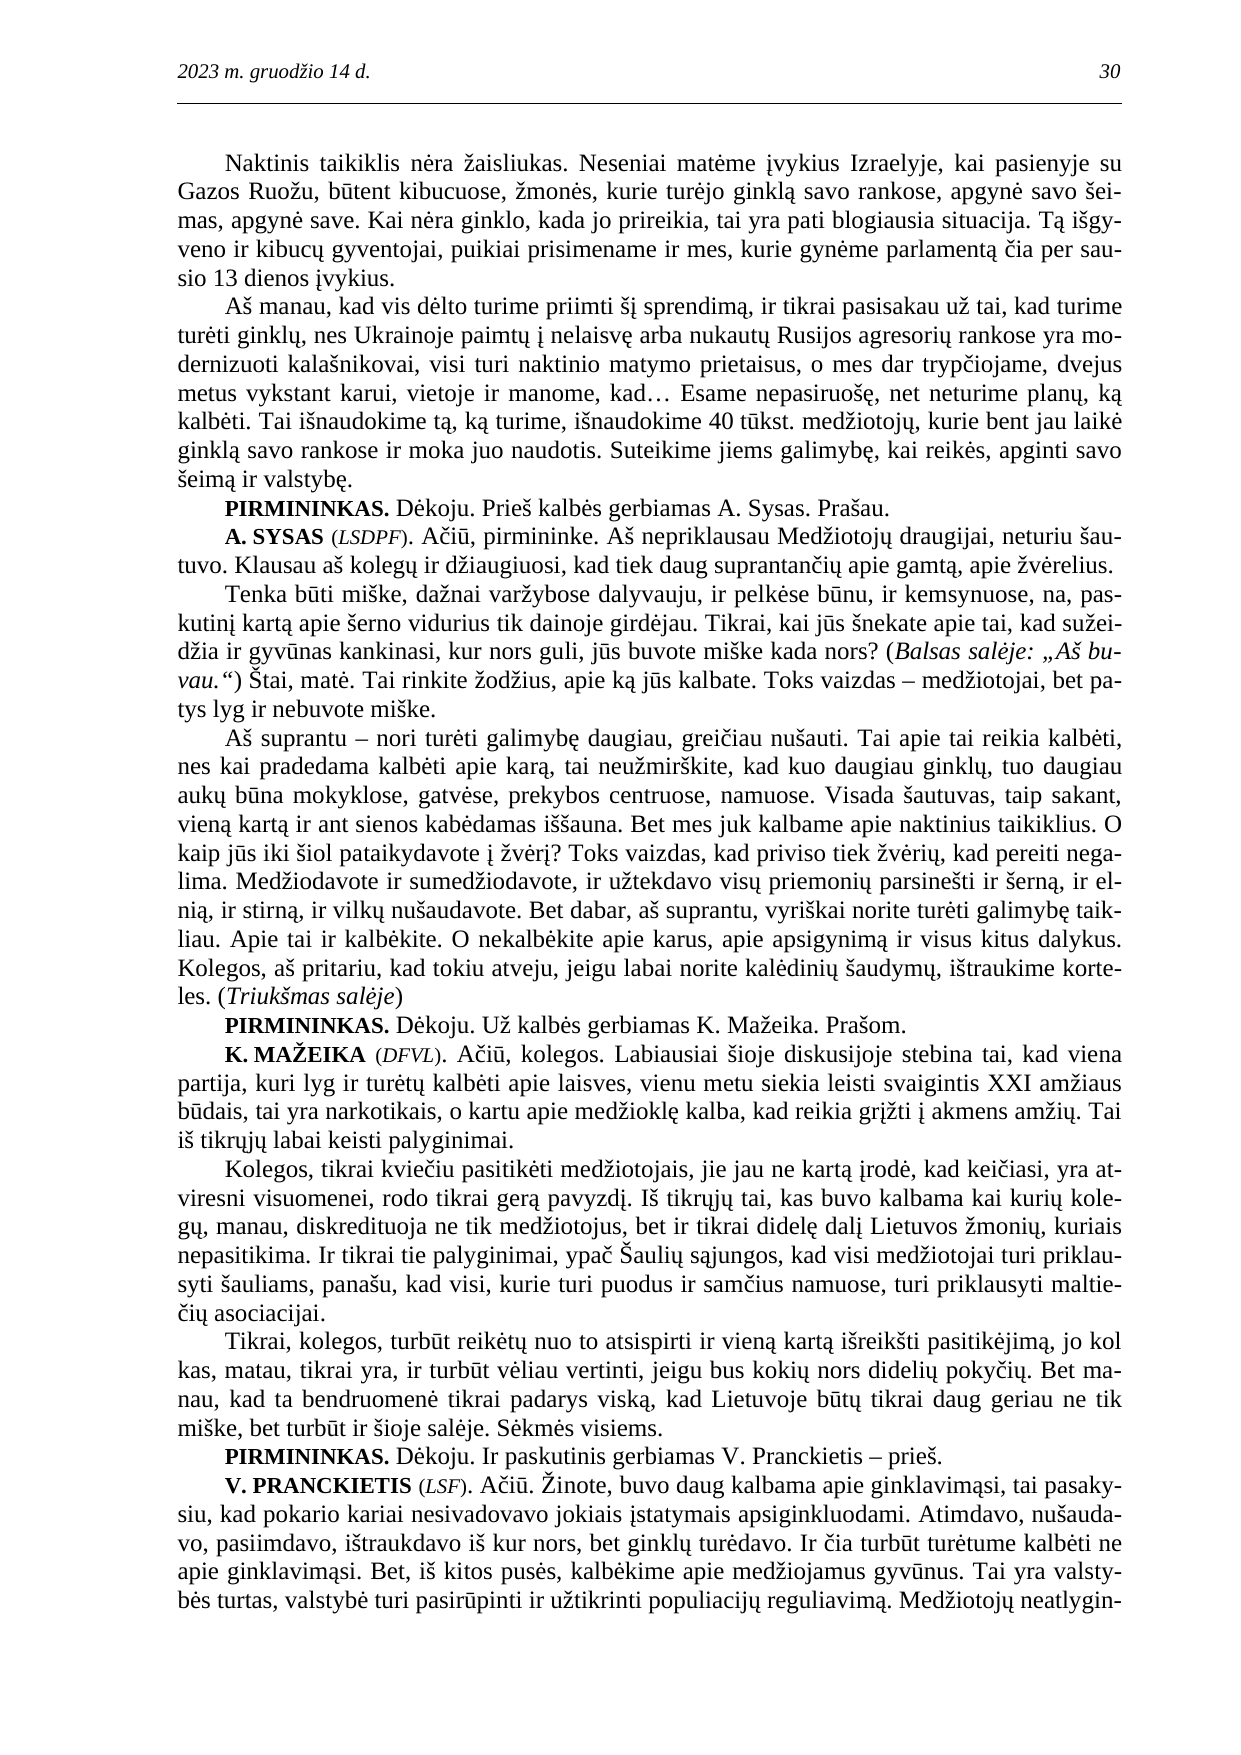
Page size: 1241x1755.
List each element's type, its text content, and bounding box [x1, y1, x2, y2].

text Nak­ti­nis tai­kik­lis nė­ra žais­liu­kas. Ne­se­niai ma­tė­me įvy­kius Iz­ra­e­ly­je, kai pa­sie­ny­je su Ga­zos Ruo­žu, bū­tent ki­bu­cuo­se, žmo­nės, ku­rie tu­rė­jo gin­klą sa­vo ran­ko­se, ap­gy­nė sa­vo šei­mas, ap­gy­nė sa­ve. Kai nė­ra gin­klo, ka­da jo pri­rei­kia, tai yra pa­ti blo­giau­sia si­tu­a­ci­ja. Tą iš­gy­ve­no ir ki­bu­cų gy­ven­to­jai, pui­kiai pri­si­me­na­me ir mes, ku­rie gy­nė­me par­la­men­tą čia per sau­sio 13 die­nos įvy­kius. [177, 148, 1122, 291]
text V. PRANCKIETIS (LSF). Ačiū. Ži­no­te, bu­vo daug kal­ba­ma apie gin­kla­vi­mą­si, tai pa­sa­ky­siu, kad po­ka­rio ka­riai ne­si­va­do­va­vo jo­kiais įsta­ty­mais ap­si­gin­kluo­da­mi. At­im­da­vo, nu­šau­da­vo, pa­si­im­da­vo, iš­trauk­da­vo iš kur nors, bet gin­klų tu­rė­da­vo. Ir čia tur­būt tu­rė­tu­me kal­bė­ti ne apie gin­kla­vi­mą­si. Bet, iš ki­tos pu­sės, kal­bė­ki­me apie me­džio­ja­mus gy­vū­nus. Tai yra vals­ty­bės tur­tas, vals­ty­bė tu­ri pa­si­rū­pin­ti ir už­tik­rin­ti po­pu­lia­ci­jų re­gu­lia­vi­mą. Me­džio­to­jų ne­at­ly­gin­ [177, 1470, 1122, 1614]
text PIRMININKAS. Dė­ko­ju. Už kal­bės ger­bia­mas K. Ma­žei­ka. Pra­šom. [177, 1010, 1122, 1039]
text PIRMININKAS. Dė­ko­ju. Ir pas­ku­ti­nis ger­bia­mas V. Pranc­kie­tis – prieš. [177, 1441, 1122, 1470]
text Ten­ka bū­ti miš­ke, daž­nai var­žy­bo­se da­ly­vau­ju, ir pel­kė­se bū­nu, ir kem­sy­nuo­se, na, pas­ku­ti­nį kar­tą apie šer­no vi­du­rius tik dai­no­je gir­dė­jau. Tik­rai, kai jūs šne­ka­te apie tai, kad su­žei­džia ir gy­vū­nas kan­ki­na­si, kur nors gu­li, jūs bu­vo­te miš­ke ka­da nors? (Bal­sas sa­lė­je: „Aš bu­vau.“) Štai, ma­tė. Tai rin­ki­te žo­džius, apie ką jūs kal­ba­te. Toks vaiz­das – me­džio­to­jai, bet pa­tys lyg ir ne­bu­vo­te miš­ke. [177, 579, 1122, 723]
text Ko­le­gos, tik­rai kvie­čiu pa­si­ti­kė­ti me­džio­to­jais, jie jau ne kar­tą įro­dė, kad kei­čia­si, yra at­vi­res­ni vi­suo­me­nei, ro­do tik­rai ge­rą pa­vyz­dį. Iš tik­rų­jų tai, kas bu­vo kal­ba­ma kai ku­rių ko­le­gų, ma­nau, dis­kre­di­tuo­ja ne tik me­džio­to­jus, bet ir tik­rai di­de­lę da­lį Lie­tu­vos žmo­nių, ku­riais ne­pa­si­ti­ki­ma. Ir tik­rai tie pa­ly­gi­ni­mai, ypač Šau­lių są­jun­gos, kad vi­si me­džio­to­jai tu­ri pri­klau­sy­ti šau­liams, pa­na­šu, kad vi­si, ku­rie tu­ri puo­dus ir sam­čius na­muo­se, tu­ri pri­klau­sy­ti mal­tie­čių aso­cia­ci­jai. [177, 1154, 1122, 1326]
text Tik­rai, ko­le­gos, tur­būt rei­kė­tų nuo to at­si­spir­ti ir vie­ną kar­tą iš­reikš­ti pa­si­ti­kė­ji­mą, jo kol kas, ma­tau, tik­rai yra, ir tur­būt vė­liau ver­tin­ti, jei­gu bus ko­kių nors di­de­lių po­ky­čių. Bet ma­nau, kad ta ben­druo­me­nė tik­rai pa­da­rys vis­ką, kad Lie­tu­vo­je bū­tų tik­rai daug ge­riau ne tik miš­ke, bet tur­būt ir šio­je sa­lė­je. Sėk­mės vi­siems. [177, 1326, 1122, 1441]
text A. SYSAS (LSDPF). Ačiū, pir­mi­nin­ke. Aš ne­pri­klau­sau Me­džio­to­jų drau­gi­jai, ne­tu­riu šau­tu­vo. Klau­sau aš ko­le­gų ir džiau­giuo­si, kad tiek daug su­pran­tan­čių apie gam­tą, apie žvė­re­lius. [177, 521, 1122, 579]
text Aš su­pran­tu – no­ri tu­rė­ti ga­li­my­bę dau­giau, grei­čiau nu­šau­ti. Tai apie tai rei­kia kal­bė­ti, nes kai pra­de­da­ma kal­bė­ti apie ka­rą, tai ne­už­mirš­ki­te, kad kuo dau­giau gin­klų, tuo dau­giau au­kų bū­na mo­kyk­lo­se, gat­vė­se, pre­ky­bos cen­truo­se, na­muo­se. Vi­sa­da šau­tu­vas, taip sa­kant, vie­ną kar­tą ir ant sie­nos ka­bė­da­mas iš­šau­na. Bet mes juk kal­ba­me apie nak­ti­nius tai­kik­lius. O kaip jūs iki šiol pa­tai­ky­da­vo­te į žvė­rį? Toks vaiz­das, kad pri­vi­so tiek žvė­rių, kad per­ei­ti ne­ga­li­ma. Me­džio­da­vo­te ir su­me­džio­da­vo­te, ir už­tek­da­vo vi­sų prie­mo­nių par­si­neš­ti ir šer­ną, ir el­nią, ir stir­ną, ir vil­kų nu­šau­da­vo­te. Bet da­bar, aš su­pran­tu, vy­riš­kai no­ri­te tu­rė­ti ga­li­my­bę taik­liau. Apie tai ir kal­bė­ki­te. O ne­kal­bė­ki­te apie ka­rus, apie ap­si­gy­ni­mą ir vi­sus ki­tus da­ly­kus. Ko­le­gos, aš pri­ta­riu, kad to­kiu at­ve­ju, jei­gu la­bai no­ri­te ka­lė­di­nių šau­dy­mų, iš­trau­ki­me kor­te­les. (Triukš­mas sa­lė­je) [177, 723, 1122, 1010]
text PIRMININKAS. Dė­ko­ju. Prieš kal­bės ger­bia­mas A. Sy­sas. Pra­šau. [177, 493, 1122, 521]
text Aš ma­nau, kad vis dėl­to tu­ri­me pri­im­ti šį spren­di­mą, ir tik­rai pa­si­sa­kau už tai, kad tu­ri­me tu­rė­ti gin­klų, nes Uk­rai­no­je pa­im­tų į ne­lais­vę ar­ba nu­kau­tų Ru­si­jos ag­re­so­rių ran­ko­se yra mo­der­ni­zuo­ti ka­laš­ni­ko­vai, vi­si tu­ri nak­ti­nio ma­ty­mo prie­tai­sus, o mes dar tryp­čio­ja­me, dve­jus me­tus vyks­tant ka­rui, vie­to­je ir ma­no­me, kad… Esa­me ne­pa­si­ruo­šę, net ne­tu­ri­me pla­nų, ką kal­bė­ti. Tai iš­nau­do­ki­me tą, ką tu­ri­me, iš­nau­do­ki­me 40 tūkst. me­džio­to­jų, ku­rie bent jau lai­kė gin­klą sa­vo ran­ko­se ir mo­ka juo nau­do­tis. Su­tei­ki­me jiems ga­li­my­bę, kai rei­kės, ap­gin­ti sa­vo šei­mą ir vals­ty­bę. [177, 291, 1122, 493]
text K. MAŽEIKA (DFVL). Ačiū, ko­le­gos. La­biau­siai šio­je dis­ku­si­jo­je ste­bi­na tai, kad vie­na par­ti­ja, ku­ri lyg ir tu­rė­tų kal­bė­ti apie lais­ves, vie­nu me­tu sie­kia leis­ti svai­gin­tis XXI am­žiaus bū­dais, tai yra nar­ko­ti­kais, o kar­tu apie me­džiok­lę kal­ba, kad rei­kia grįž­ti į ak­mens am­žių. Tai iš tik­rų­jų la­bai keis­ti pa­ly­gi­ni­mai. [177, 1039, 1122, 1154]
